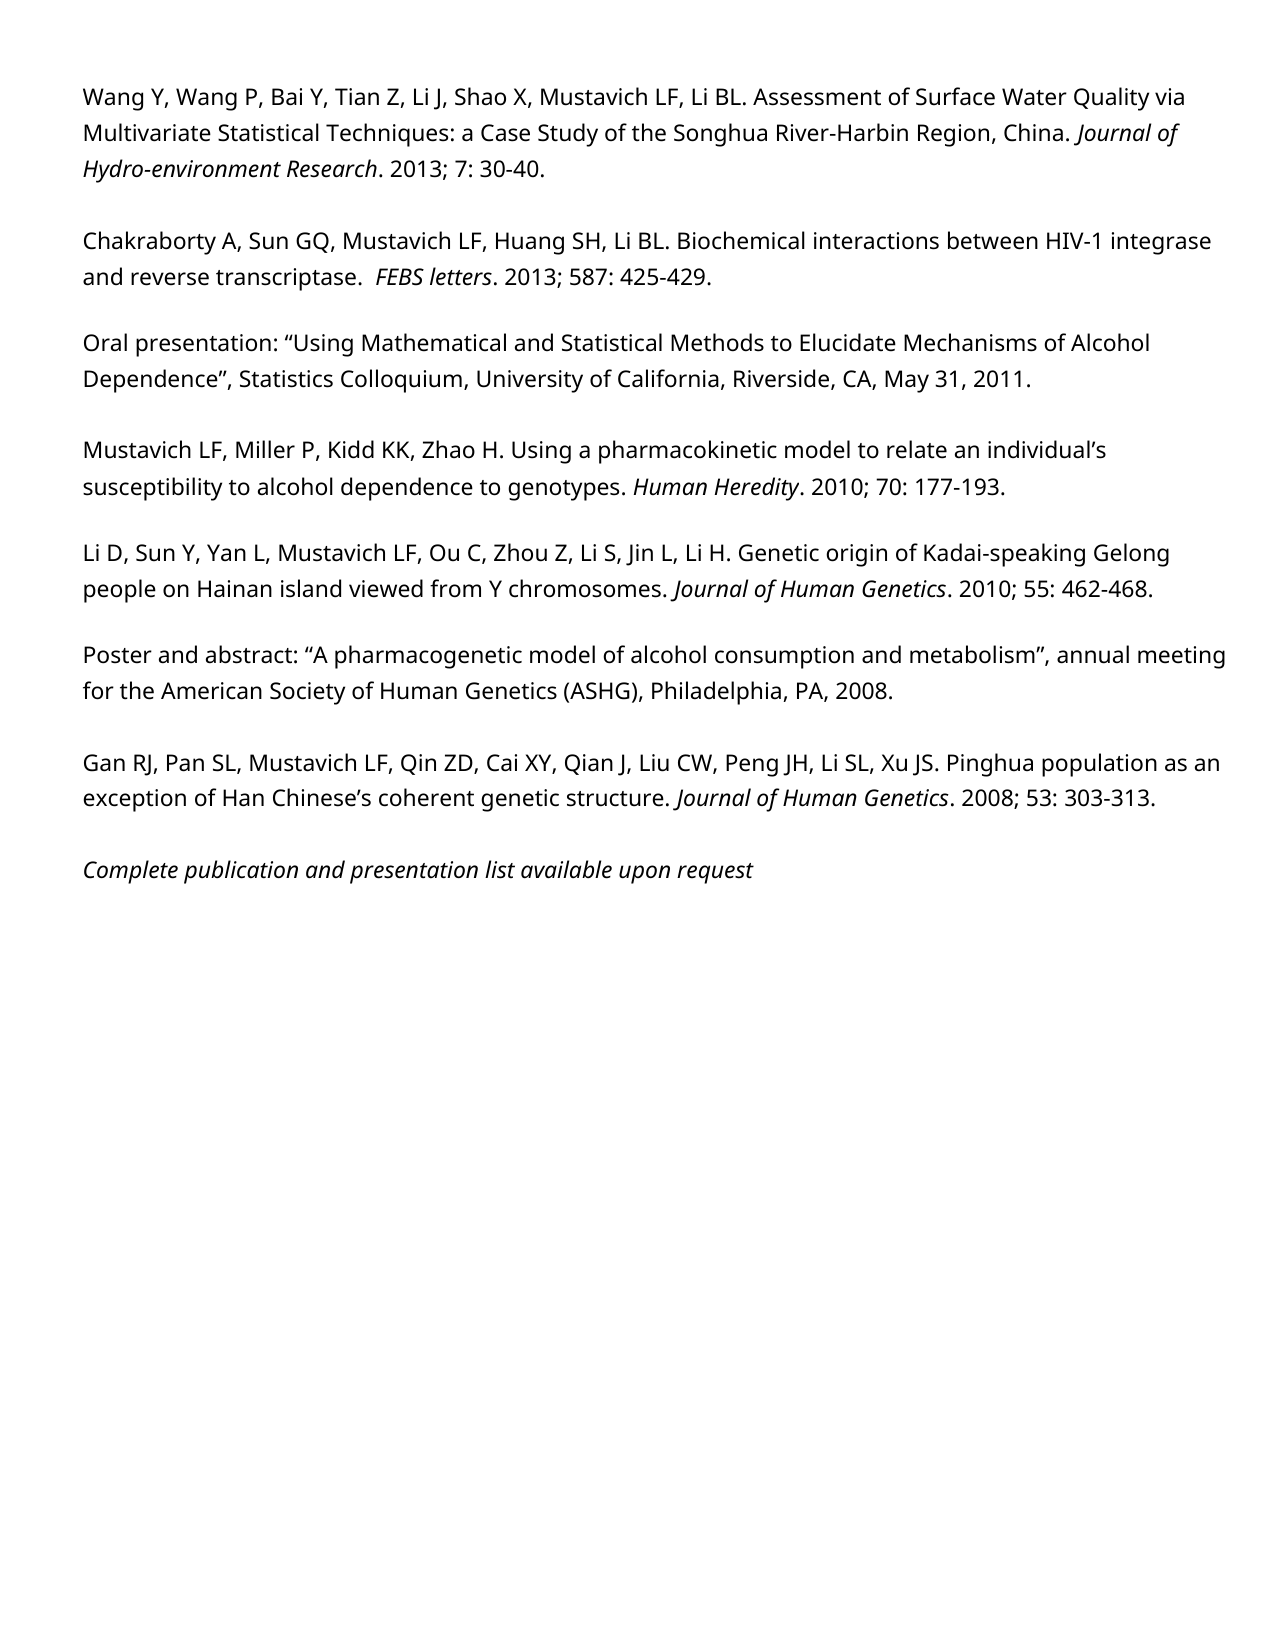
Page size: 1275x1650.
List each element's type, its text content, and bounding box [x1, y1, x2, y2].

text Chakraborty A, Sun GQ, Mustavich LF, Huang SH, Li BL. Biochemical interactions between HIV-1 integrase and reverse transcriptase. FEBS letters. 2013; 587: 425-429. [82, 224, 1230, 292]
text Wang Y, Wang P, Bai Y, Tian Z, Li J, Shao X, Mustavich LF, Li BL. Assessment of Surface Water Quality via Multivariate Statistical Techniques: a Case Study of the Songhua River-Harbin Region, China. Journal of Hydro-environment Research. 2013; 7: 30-40. [82, 81, 1230, 184]
text Li D, Sun Y, Yan L, Mustavich LF, Ou C, Zhou Z, Li S, Jin L, Li H. Genetic origin of Kadai-speaking Gelong people on Hainan island viewed from Y chromosomes. Journal of Human Genetics. 2010; 55: 462-468. [82, 537, 1230, 604]
text Complete publication and presentation list available upon request [82, 854, 1230, 886]
text Oral presentation: “Using Mathematical and Statistical Methods to Elucidate Mechanisms of Alcohol Dependence”, Statistics Colloquium, University of California, Riverside, CA, May 31, 2011. [82, 327, 1230, 394]
text Mustavich LF, Miller P, Kidd KK, Zhao H. Using a pharmacokinetic model to relate an individual’s susceptibility to alcohol dependence to genotypes. Human Heredity. 2010; 70: 177-193. [82, 434, 1230, 502]
text Gan RJ, Pan SL, Mustavich LF, Qin ZD, Cai XY, Qian J, Liu CW, Peng JH, Li SL, Xu JS. Pinghua population as an exception of Han Chinese’s coherent genetic structure. Journal of Human Genetics. 2008; 53: 303-313. [82, 746, 1230, 814]
text Poster and abstract: “A pharmacogenetic model of alcohol consumption and metabolism”, annual meeting for the American Society of Human Genetics (ASHG), Philadelphia, PA, 2008. [82, 639, 1230, 706]
